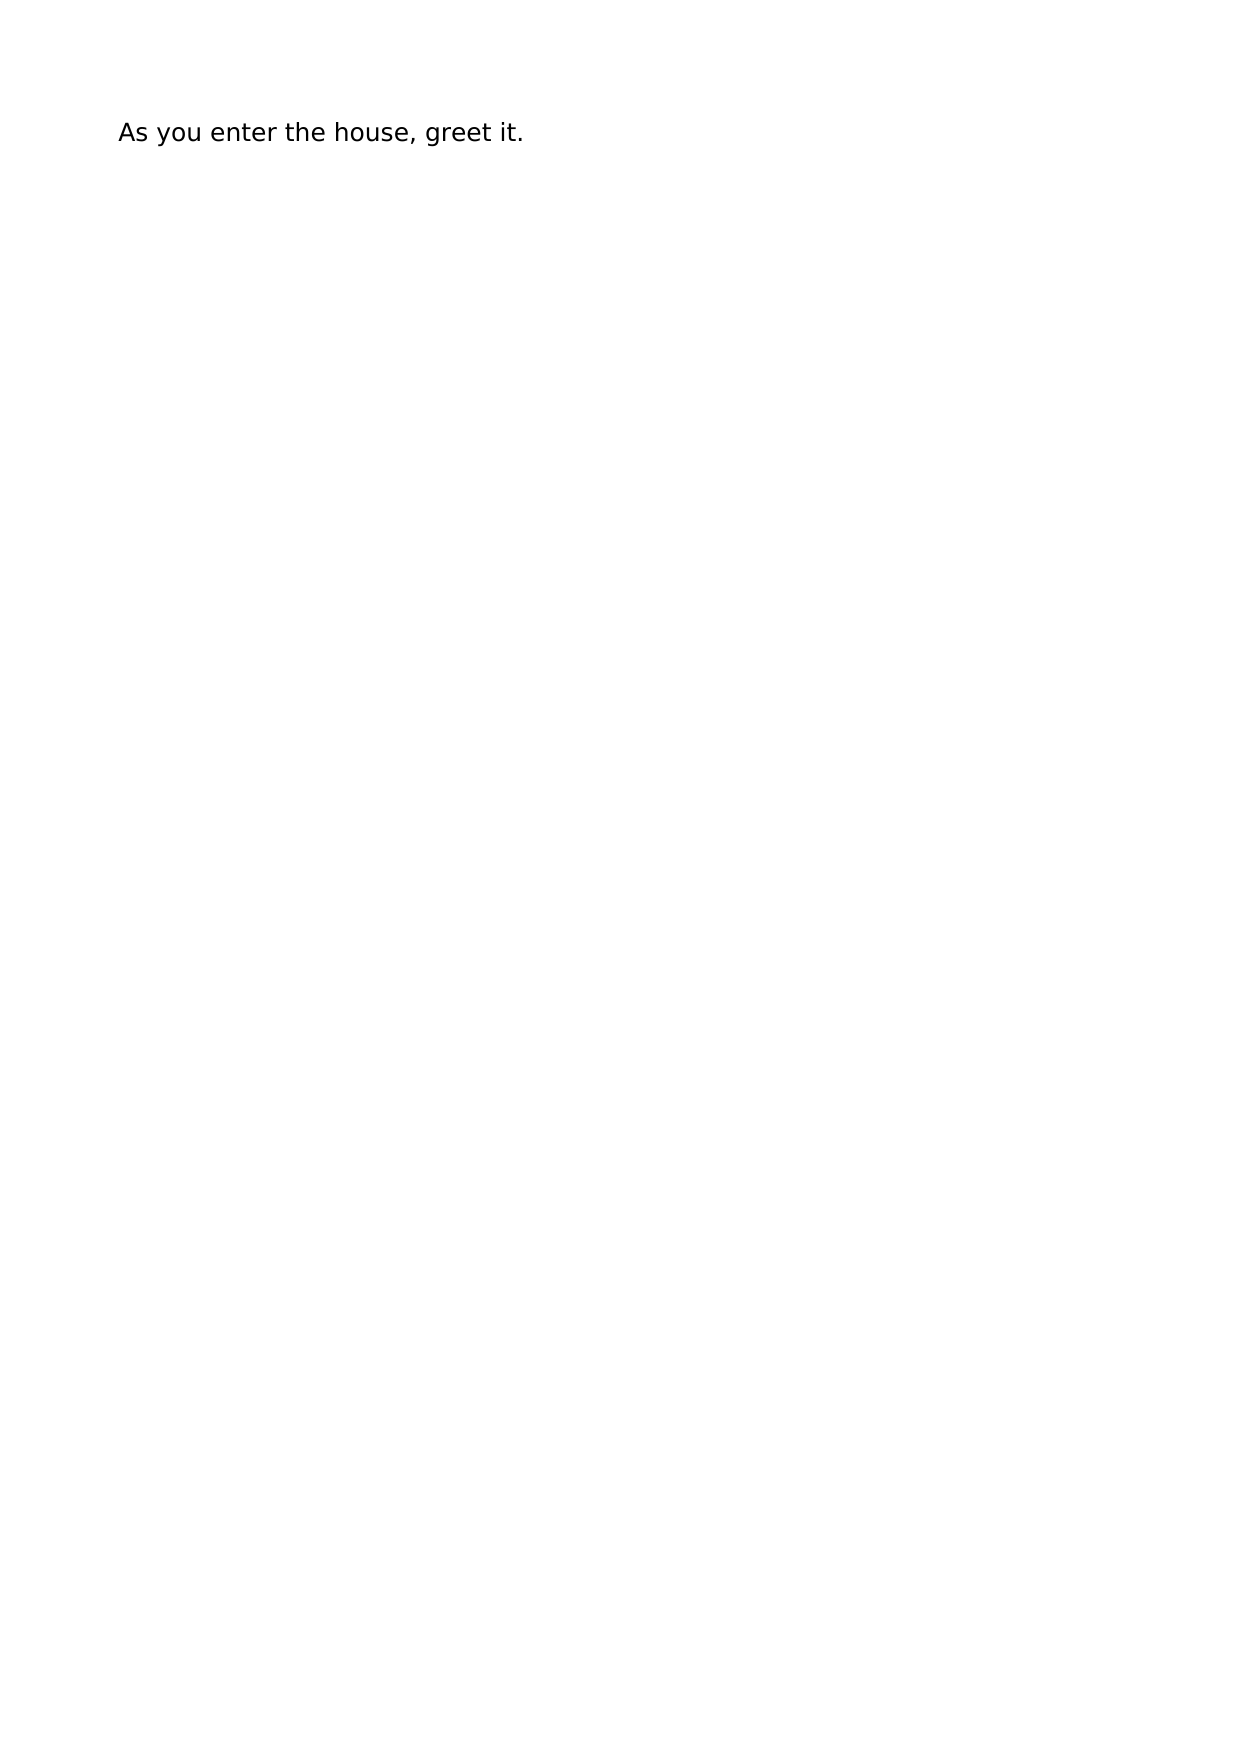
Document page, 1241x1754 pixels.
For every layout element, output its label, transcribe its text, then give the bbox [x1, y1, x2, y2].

text As you enter the house, greet it. [118, 118, 1122, 147]
